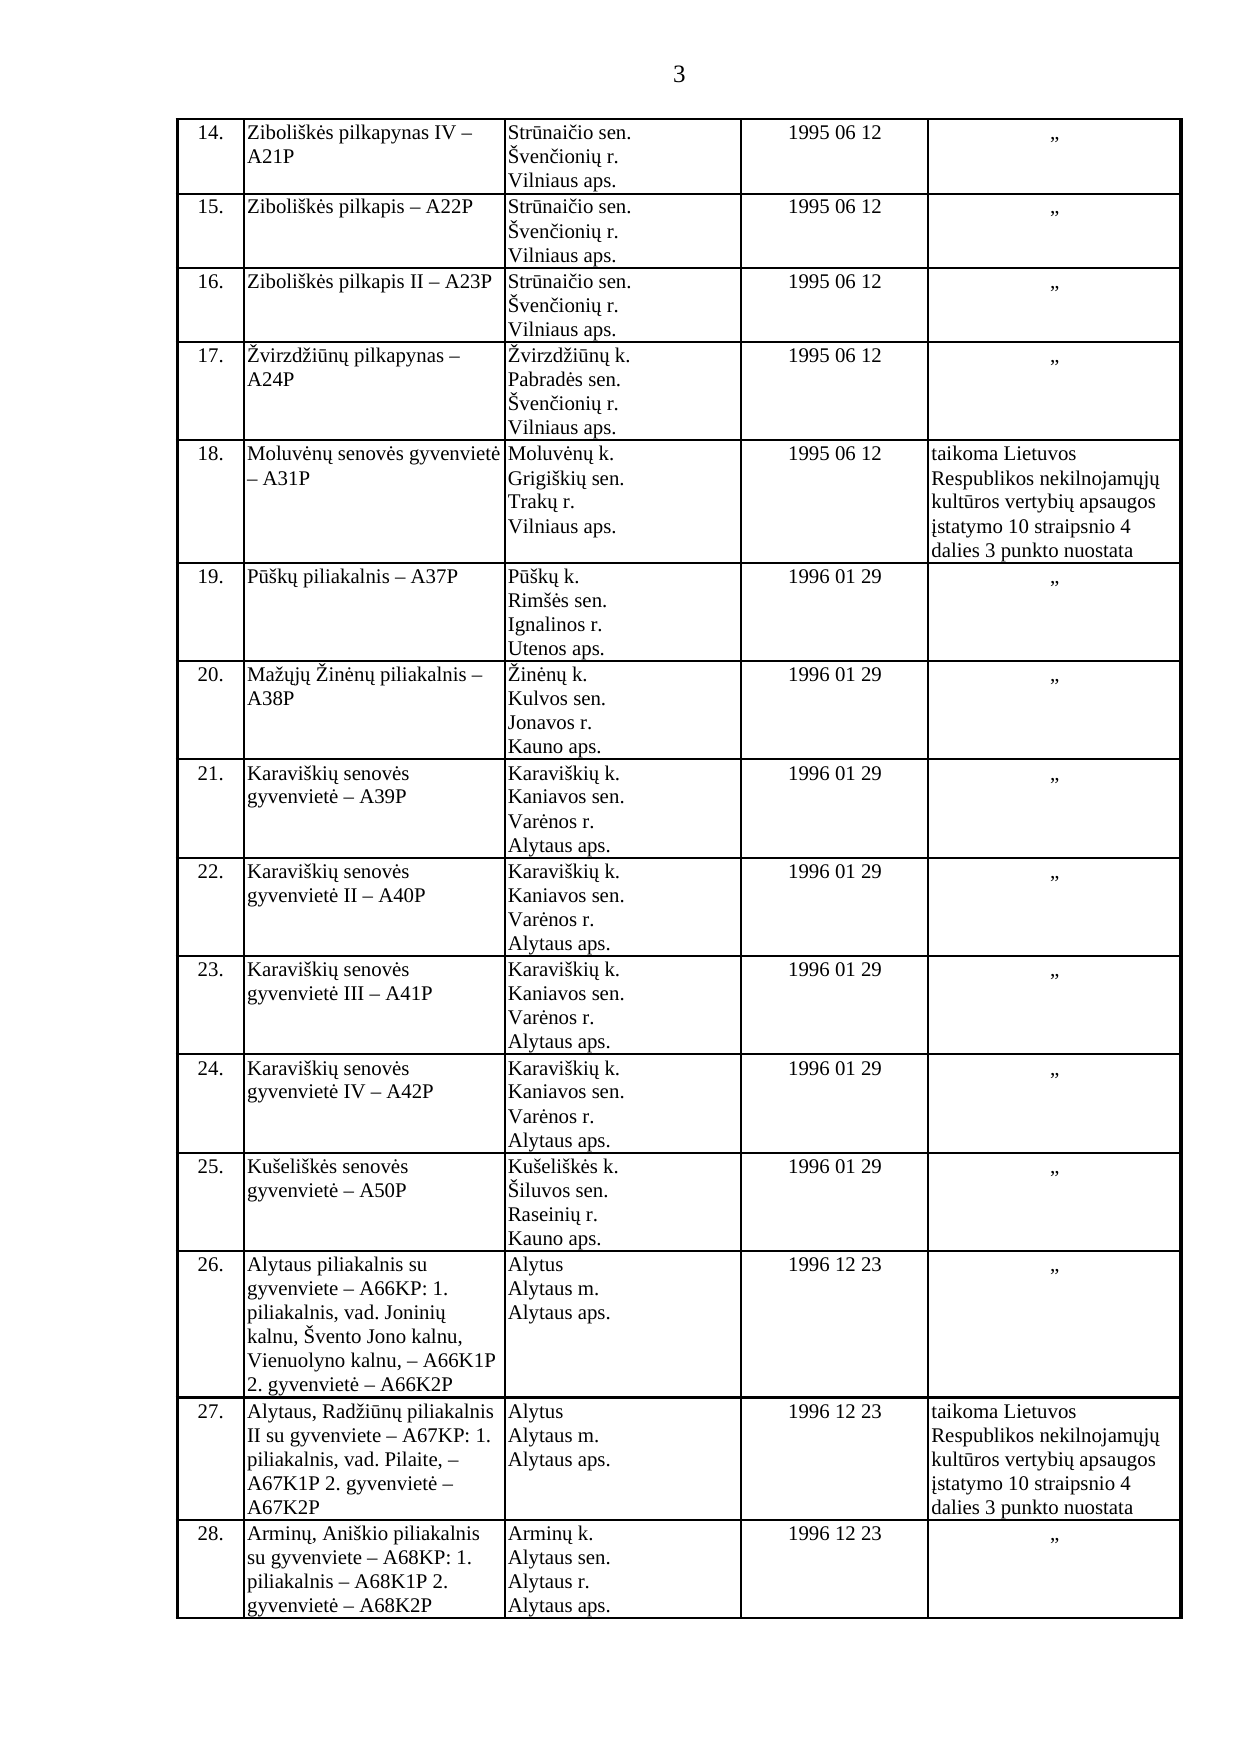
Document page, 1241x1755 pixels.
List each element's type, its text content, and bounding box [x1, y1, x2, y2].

table_cell 21. [179, 760, 243, 857]
table_cell Karaviškių senovės gyvenvietė II – A40P [245, 859, 504, 955]
table_cell Karaviškių senovės gyvenvietė – A39P [245, 760, 504, 857]
table_cell „ [929, 1154, 1179, 1250]
table_cell 1996 01 29 [742, 564, 927, 660]
table_cell 15. [179, 195, 243, 267]
table_cell 1996 01 29 [742, 957, 927, 1053]
table_cell 20. [179, 662, 243, 758]
table_cell Karaviškių k. Kaniavos sen. Varėnos r. Alytaus aps. [506, 957, 740, 1053]
table_cell Karaviškių k. Kaniavos sen. Varėnos r. Alytaus aps. [506, 1055, 740, 1152]
table_cell 17. [179, 343, 243, 439]
table_cell „ [929, 269, 1179, 341]
table_cell Karaviškių k. Kaniavos sen. Varėnos r. Alytaus aps. [506, 859, 740, 955]
table_cell Moluvėnų senovės gyvenvietė – A31P [245, 441, 504, 562]
table_cell „ [929, 1252, 1179, 1396]
table_cell „ [929, 1521, 1179, 1617]
table_cell 25. [179, 1154, 243, 1250]
table_cell Mažųjų Žinėnų piliakalnis – A38P [245, 662, 504, 758]
table_cell Alytaus, Radžiūnų piliakalnis II su gyvenviete – A67KP: 1. piliakalnis, vad. Pilaite, – A67K1P 2. gyvenvietė – A67K2P [245, 1399, 504, 1519]
table_cell Strūnaičio sen. Švenčionių r. Vilniaus aps. [506, 195, 740, 267]
table_cell 26. [179, 1252, 243, 1396]
table_cell Moluvėnų k. Grigiškių sen. Trakų r. Vilniaus aps. [506, 441, 740, 562]
table_cell Kušeliškės senovės gyvenvietė – A50P [245, 1154, 504, 1250]
table_cell 1995 06 12 [742, 343, 927, 439]
table_cell Pūškų k. Rimšės sen. Ignalinos r. Utenos aps. [506, 564, 740, 660]
table_cell 1996 01 29 [742, 859, 927, 955]
table_cell Ziboliškės pilkapis – A22P [245, 195, 504, 267]
table_cell Strūnaičio sen. Švenčionių r. Vilniaus aps. [506, 120, 740, 192]
table_cell Karaviškių k. Kaniavos sen. Varėnos r. Alytaus aps. [506, 760, 740, 857]
table_cell „ [929, 662, 1179, 758]
table_cell „ [929, 859, 1179, 955]
table_cell 1996 12 23 [742, 1252, 927, 1396]
table_cell 1995 06 12 [742, 195, 927, 267]
table_cell 1996 12 23 [742, 1399, 927, 1519]
table_cell „ [929, 195, 1179, 267]
table_cell 1996 01 29 [742, 1154, 927, 1250]
table_cell 1995 06 12 [742, 441, 927, 562]
table_cell Žvirzdžiūnų pilkapynas – A24P [245, 343, 504, 439]
table_cell „ [929, 343, 1179, 439]
table_cell 1995 06 12 [742, 120, 927, 192]
table_cell Žinėnų k. Kulvos sen. Jonavos r. Kauno aps. [506, 662, 740, 758]
table_cell Pūškų piliakalnis – A37P [245, 564, 504, 660]
table_cell 22. [179, 859, 243, 955]
table_cell Arminų, Aniškio piliakalnis su gyvenviete – A68KP: 1. piliakalnis – A68K1P 2. gyvenvietė – A68K2P [245, 1521, 504, 1617]
table_cell „ [929, 1055, 1179, 1152]
table_cell Karaviškių senovės gyvenvietė IV – A42P [245, 1055, 504, 1152]
table_cell Strūnaičio sen. Švenčionių r. Vilniaus aps. [506, 269, 740, 341]
table_cell 18. [179, 441, 243, 562]
table_cell 1996 12 23 [742, 1521, 927, 1617]
table_cell Arminų k. Alytaus sen. Alytaus r. Alytaus aps. [506, 1521, 740, 1617]
table_cell 19. [179, 564, 243, 660]
table_cell 14. [179, 120, 243, 192]
table_cell Kušeliškės k. Šiluvos sen. Raseinių r. Kauno aps. [506, 1154, 740, 1250]
table_cell 1996 01 29 [742, 760, 927, 857]
table_cell „ [929, 760, 1179, 857]
table_cell 16. [179, 269, 243, 341]
table_cell 27. [179, 1399, 243, 1519]
table_cell Alytus Alytaus m. Alytaus aps. [506, 1252, 740, 1396]
table_cell taikoma Lietuvos Respublikos nekilnojamųjų kultūros vertybių apsaugos įstatymo 10 straipsnio 4 dalies 3 punkto nuostata [929, 1399, 1179, 1519]
table_cell „ [929, 120, 1179, 192]
table_cell 1996 01 29 [742, 662, 927, 758]
table_cell taikoma Lietuvos Respublikos nekilnojamųjų kultūros vertybių apsaugos įstatymo 10 straipsnio 4 dalies 3 punkto nuostata [929, 441, 1179, 562]
table_cell Alytus Alytaus m. Alytaus aps. [506, 1399, 740, 1519]
table_cell Ziboliškės pilkapynas IV – A21P [245, 120, 504, 192]
table_cell Ziboliškės pilkapis II – A23P [245, 269, 504, 341]
table_cell „ [929, 957, 1179, 1053]
table_cell Karaviškių senovės gyvenvietė III – A41P [245, 957, 504, 1053]
table_cell „ [929, 564, 1179, 660]
table_cell 23. [179, 957, 243, 1053]
table_cell 1995 06 12 [742, 269, 927, 341]
table_cell Žvirzdžiūnų k. Pabradės sen. Švenčionių r. Vilniaus aps. [506, 343, 740, 439]
table_cell Alytaus piliakalnis su gyvenviete – A66KP: 1. piliakalnis, vad. Joninių kalnu, Švento Jono kalnu, Vienuolyno kalnu, – A66K1P 2. gyvenvietė – A66K2P [245, 1252, 504, 1396]
table_cell 24. [179, 1055, 243, 1152]
table_cell 28. [179, 1521, 243, 1617]
table_cell 1996 01 29 [742, 1055, 927, 1152]
